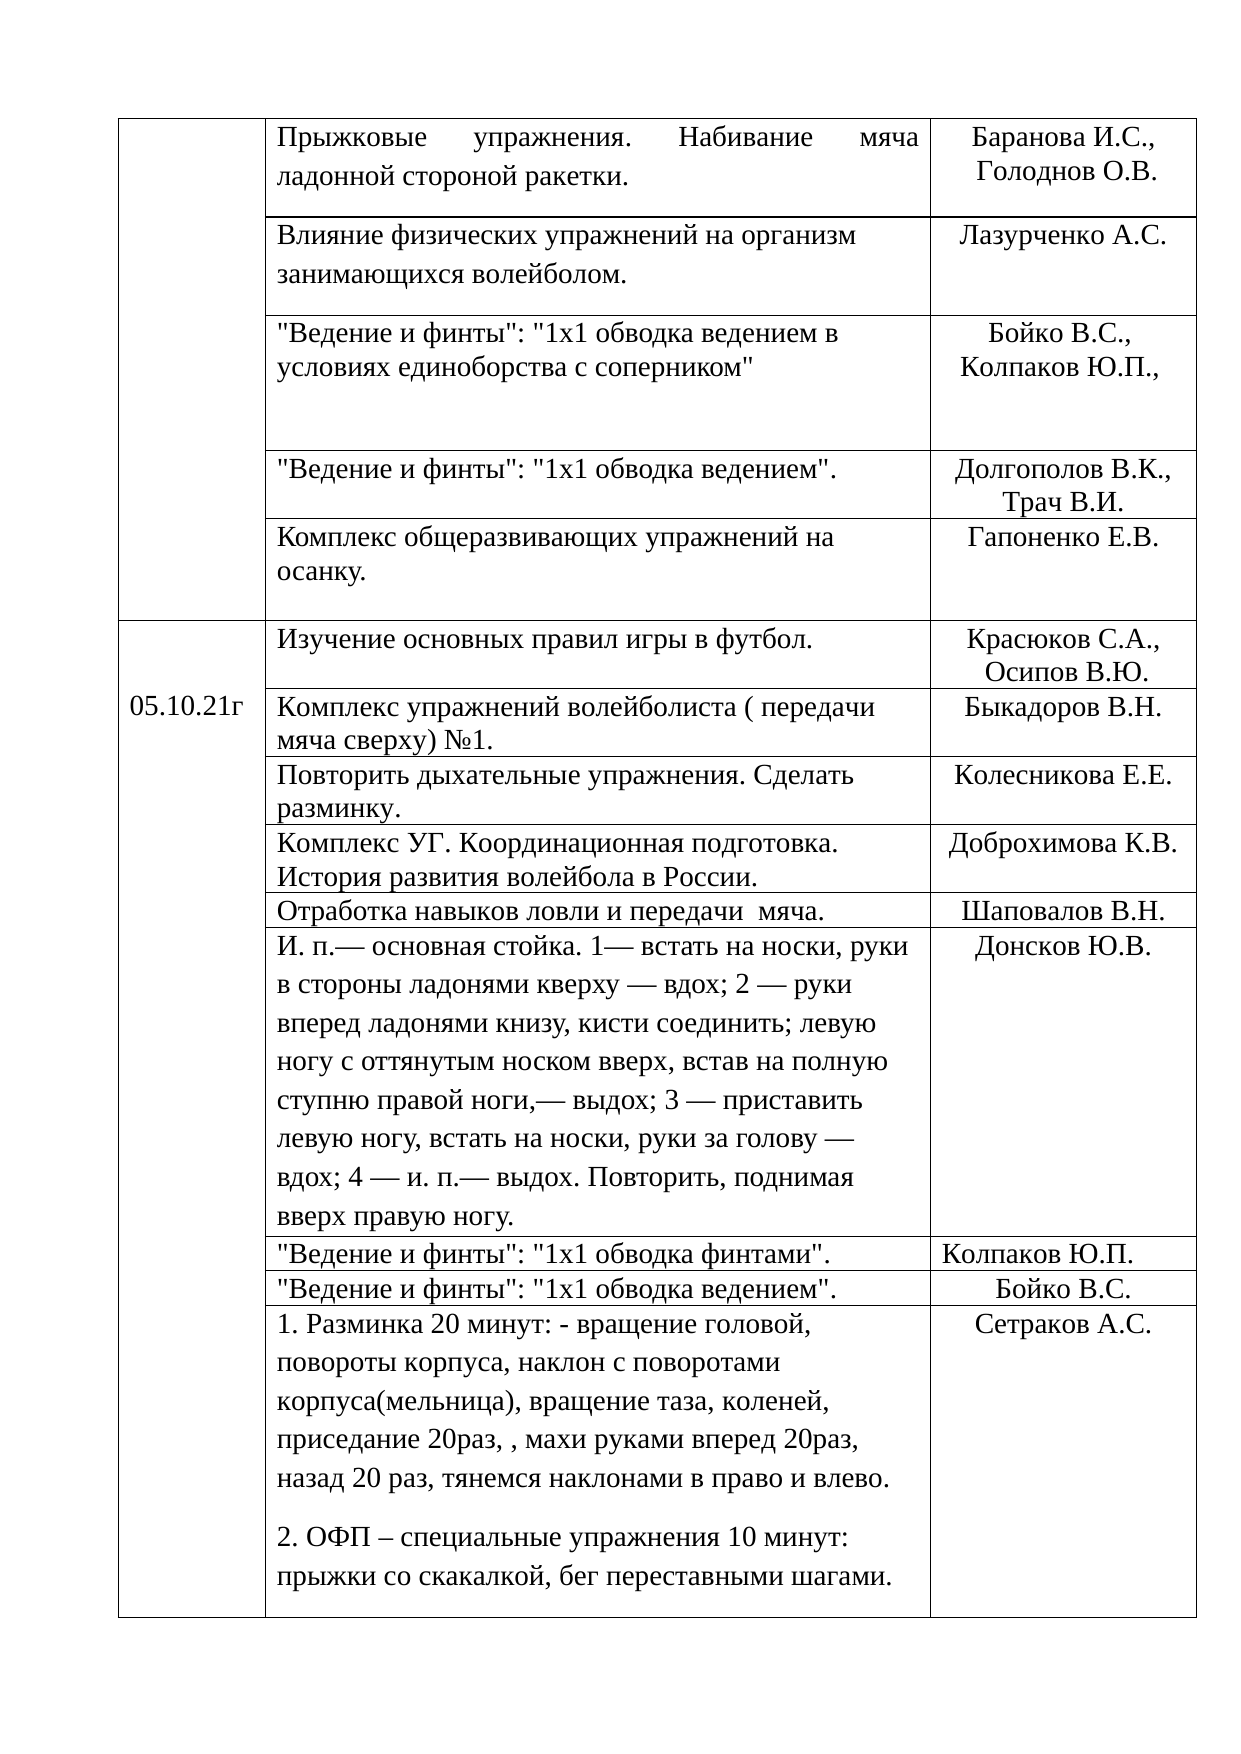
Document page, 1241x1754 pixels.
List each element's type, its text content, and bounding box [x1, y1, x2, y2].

table_cell И. п.— основная стойка. 1— встать на носки, руки в стороны ладонями кверху — вдох; 2 — руки вперед ладонями книзу, кисти соединить; левую ногу с оттянутым носком вверх, встав на полную ступню правой ноги,— выдох; 3 — приставить левую ногу, встать на носки, руки за голову — вдох; 4 — и. п.— выдох. Повторить, поднимая вверх правую ногу. [266, 928, 930, 1236]
table_cell Комплекс упражнений волейболиста ( передачи мяча сверху) №1. [266, 689, 930, 756]
table_cell "Ведение и финты": "1х1 обводка ведением". [266, 1271, 930, 1305]
table_cell Бойко В.С. [931, 1271, 1196, 1305]
table_cell Изучение основных правил игры в футбол. [266, 621, 930, 688]
table_cell "Ведение и финты": "1х1 обводка ведением в условиях единоборства с соперником" [266, 316, 930, 450]
table_cell "Ведение и финты": "1х1 обводка финтами". [266, 1237, 930, 1270]
table_cell Долгополов В.К., Трач В.И. [931, 451, 1196, 518]
table_cell Прыжковые упражнения. Набивание мяча ладонной стороной ракетки. [266, 119, 930, 216]
table_cell Колесникова Е.Е. [931, 757, 1196, 824]
table_cell Сетраков А.С. [931, 1306, 1196, 1617]
table_cell Комплекс общеразвивающих упражнений на осанку. [266, 519, 930, 620]
table_cell Донсков Ю.В. [931, 928, 1196, 1236]
table_cell Колпаков Ю.П. [931, 1237, 1196, 1270]
table_cell Влияние физических упражнений на организм занимающихся волейболом. [266, 218, 930, 314]
table_cell Отработка навыков ловли и передачи мяча. [266, 893, 930, 927]
table_cell Красюков С.А., Осипов В.Ю. [931, 621, 1196, 688]
table_cell 05.10.21г [119, 621, 265, 1617]
table_cell Лазурченко А.С. [931, 218, 1196, 314]
table_cell "Ведение и финты": "1х1 обводка ведением". [266, 451, 930, 518]
table_cell Комплекс УГ. Координационная подготовка. История развития волейбола в России. [266, 825, 930, 892]
table_cell Бойко В.С., Колпаков Ю.П., [931, 316, 1196, 450]
table_cell Шаповалов В.Н. [931, 893, 1196, 927]
table_cell Повторить дыхательные упражнения. Сделать разминку. [266, 757, 930, 824]
table_cell [119, 119, 265, 620]
table_cell 1. Разминка 20 минут: - вращение головой, повороты корпуса, наклон с поворотами корпуса(мельница), вращение таза, коленей, приседание 20раз, , махи руками вперед 20раз, назад 20 раз, тянемся наклонами в право и влево. 2. ОФП – специальные упражнения 10 минут: прыжки со скакалкой, бег переставными шагами. [266, 1306, 930, 1617]
table_cell Доброхимова К.В. [931, 825, 1196, 892]
table_cell Баранова И.С., Голоднов О.В. [931, 119, 1196, 216]
table_cell Гапоненко Е.В. [931, 519, 1196, 620]
table_cell Быкадоров В.Н. [931, 689, 1196, 756]
